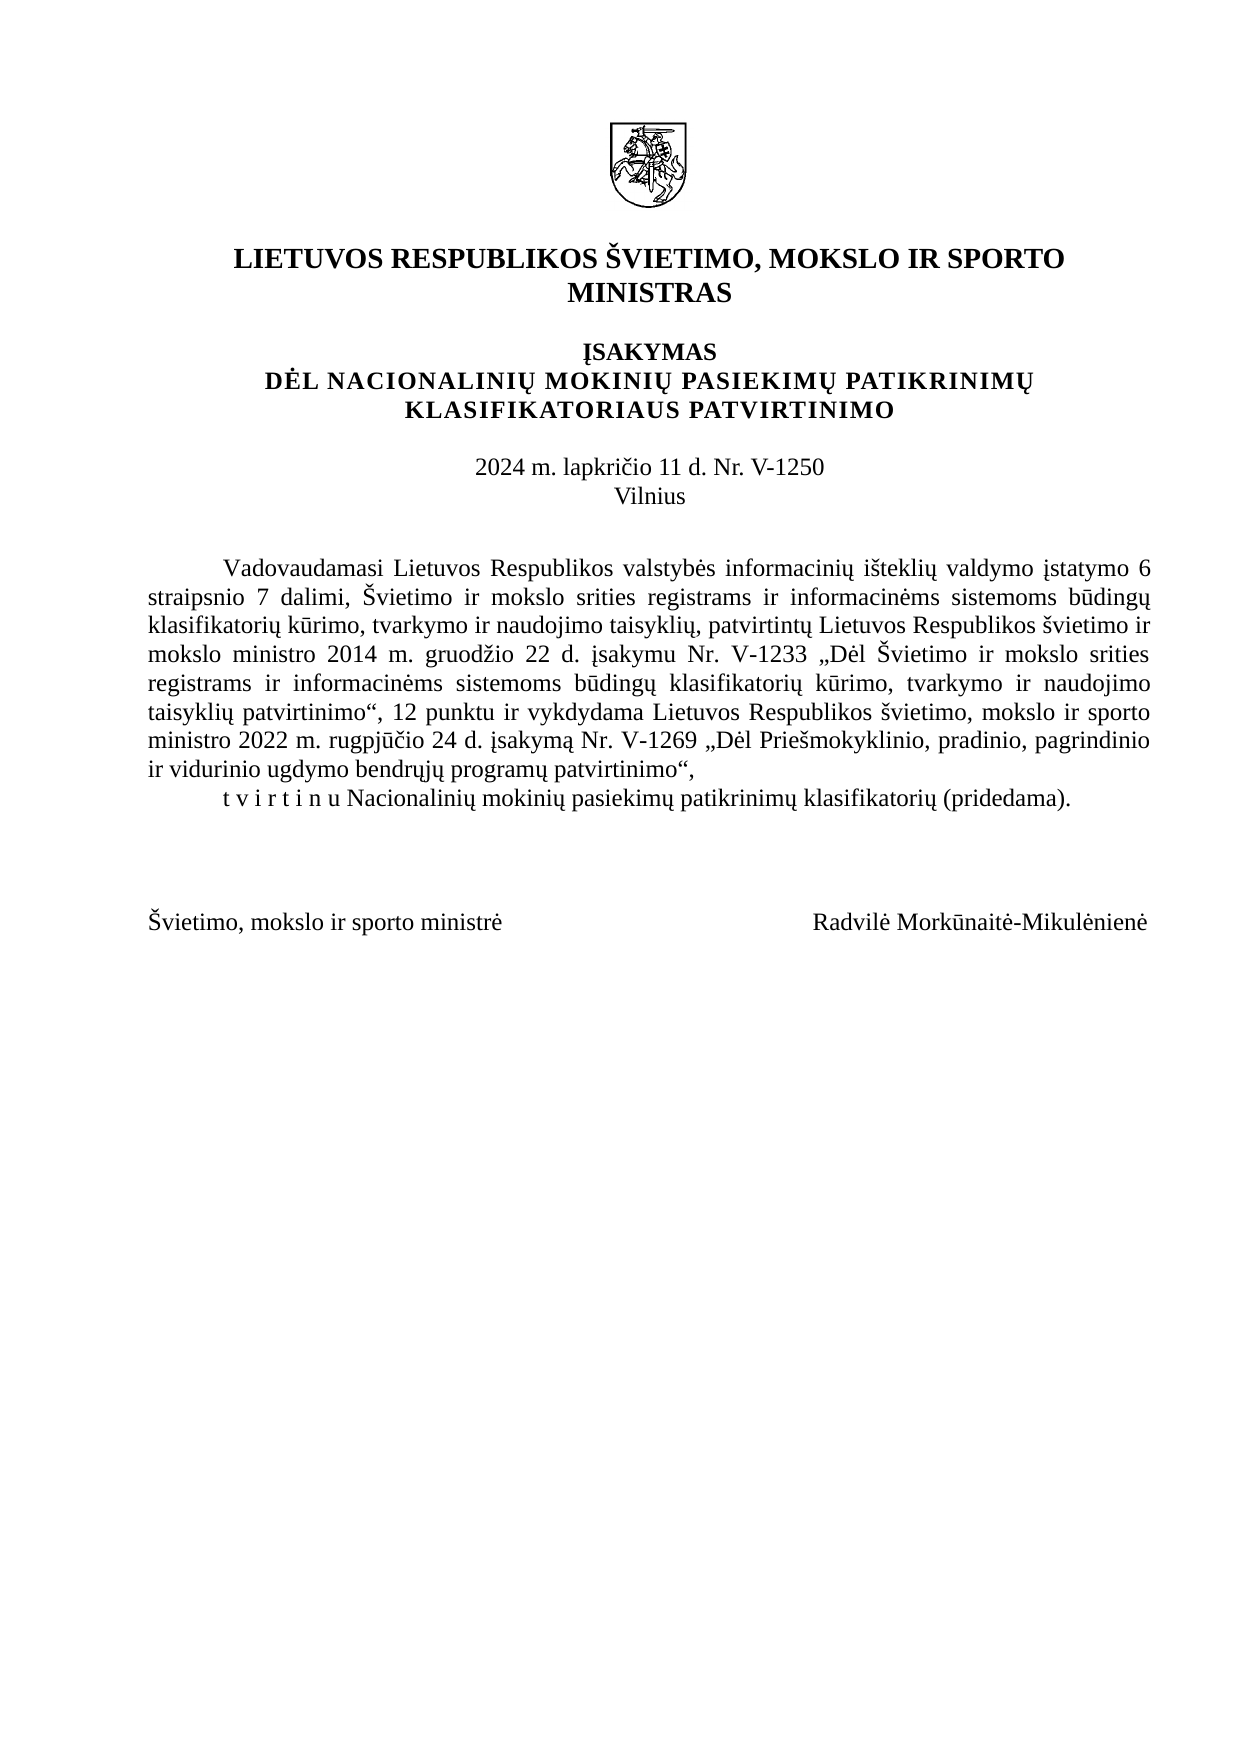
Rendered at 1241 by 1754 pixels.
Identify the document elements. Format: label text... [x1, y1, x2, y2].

text tvirtinu Nacionalinių mokinių pasiekimų patikrinimų klasifikatorių (pridedama). [148, 783, 1152, 812]
text ĮSAKYMAS [148, 337, 1152, 366]
text Vadovaudamasi Lietuvos Respublikos valstybės informacinių išteklių valdymo įstatymo 6 straipsnio 7 dalimi, Švietimo ir mokslo srities registrams ir informacinėms sistemoms būdingų klasifikatorių kūrimo, tvarkymo ir naudojimo taisyklių, patvirtintų Lietuvos Respublikos švietimo ir mokslo ministro 2014 m. gruodžio 22 d. įsakymu Nr. V-1233 „Dėl Švietimo ir mokslo srities registrams ir informacinėms sistemoms būdingų klasifikatorių kūrimo, tvarkymo ir naudojimo taisyklių patvirtinimo“, 12 punktu ir vykdydama Lietuvos Respublikos švietimo, mokslo ir sporto ministro 2022 m. rugpjūčio 24 d. įsakymą Nr. V-1269 „Dėl Priešmokyklinio, pradinio, pagrindinio ir vidurinio ugdymo bendrųjų programų patvirtinimo“, [148, 553, 1152, 783]
text 2024 m. lapkričio 11 d. Nr. V-1250 [148, 452, 1152, 481]
text DĖL NACIONALINIŲ MOKINIŲ PASIEKIMŲ PATIKRINIMŲ KLASIFIKATORIAUS PATVIRTINIMO [148, 366, 1152, 424]
text Švietimo, mokslo ir sporto ministrė Radvilė Morkūnaitė-Mikulėnienė [148, 907, 1152, 935]
text LIETUVOS RESPUBLIKOS ŠVIETIMO, MOKSLO IR SPORTO MINISTRAS [148, 242, 1152, 309]
text Vilnius [148, 481, 1152, 510]
